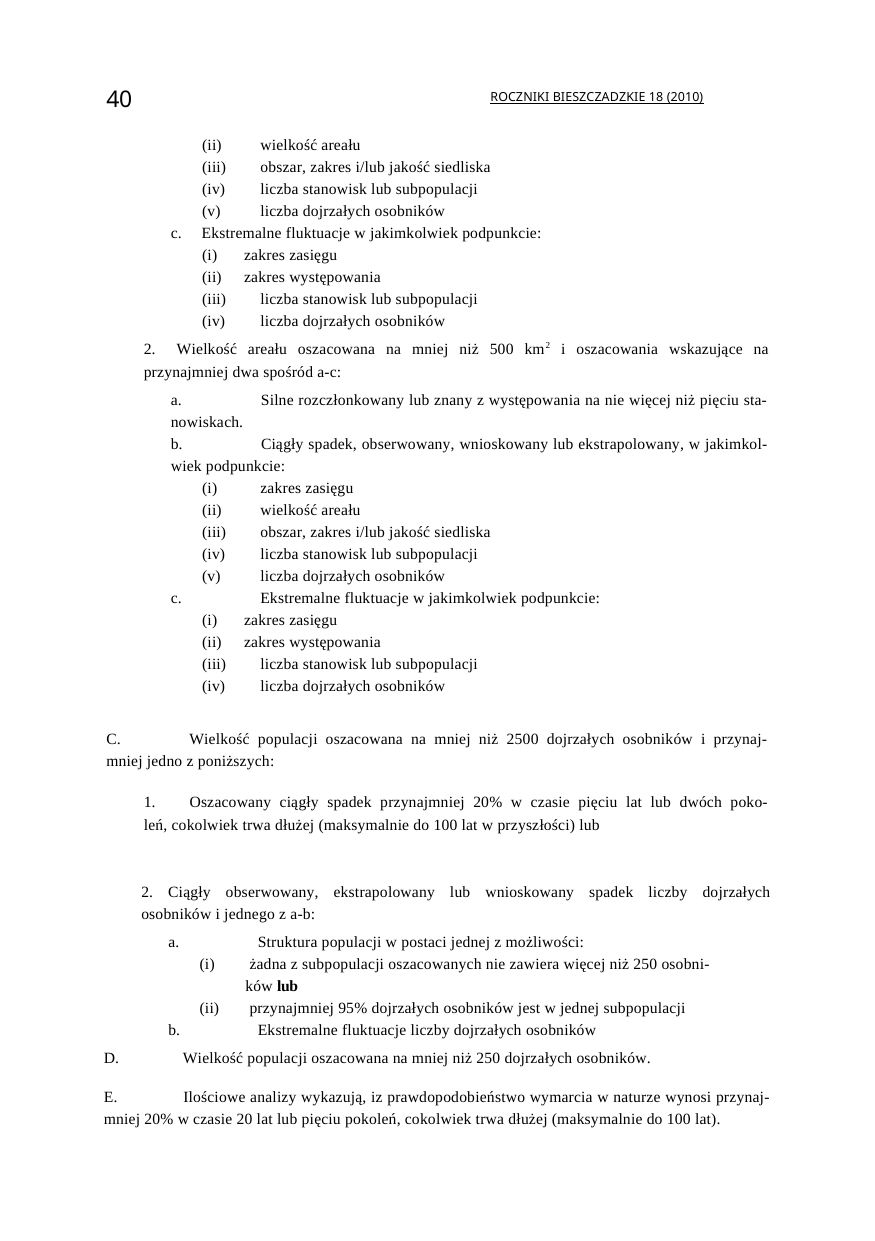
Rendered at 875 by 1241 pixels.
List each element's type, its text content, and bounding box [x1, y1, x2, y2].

list obszar, zakres i/lub jakość siedliska [202, 155, 771, 177]
list Wielkość areału oszacowana na mniej niż 500 km2 i oszacowania wskazujące na przynajmniej dwa spośród a-c: [143, 337, 769, 382]
list zakres występowania [202, 265, 771, 287]
list Ekstremalne fluktuacje w jakimkolwiek podpunkcie: [171, 221, 771, 243]
list liczba stanowisk lub subpopulacji [202, 287, 771, 309]
list Ilościowe analizy wykazują, iz prawdopodobieństwo wymarcia w naturze wynosi przynaj- mniej 20% w czasie 20 lat lub pięciu pokoleń, cokolwiek trwa dłużej (maksymalnie do 100 lat). [103, 1084, 771, 1129]
list Wielkość populacji oszacowana na mniej niż 2500 dojrzałych osobników i przynaj- mniej jedno z poniższych: [106, 727, 769, 771]
list liczba dojrzałych osobników [202, 199, 771, 221]
list wielkość areału [202, 133, 771, 155]
list zakres zasięgu [202, 608, 771, 630]
list liczba stanowisk lub subpopulacji [202, 177, 771, 199]
list wielkość areału [202, 498, 771, 520]
list zakres zasięgu [202, 243, 771, 265]
list Struktura populacji w postaci jednej z możliwości: [168, 930, 773, 952]
text ROCZNIKI BIESZCZADZKIE 18 (2010) [490, 91, 703, 103]
list zakres występowania [202, 630, 771, 652]
list Wielkość populacji oszacowana na mniej niż 250 dojrzałych osobników. [103, 1051, 773, 1067]
list liczba dojrzałych osobników [202, 309, 771, 331]
list liczba dojrzałych osobników [202, 674, 771, 696]
list liczba stanowisk lub subpopulacji [202, 652, 771, 674]
text 40 [106, 89, 132, 112]
list liczba dojrzałych osobników [202, 564, 771, 586]
list obszar, zakres i/lub jakość siedliska [202, 520, 771, 542]
list przynajmniej 95% dojrzałych osobników jest w jednej subpopulacji [199, 996, 773, 1018]
list zakres zasięgu [202, 476, 771, 498]
list Ekstremalne fluktuacje w jakimkolwiek podpunkcie: [171, 586, 771, 608]
list Ciągły spadek, obserwowany, wnioskowany lub ekstrapolowany, w jakimkol- wiek podpunkcie: [171, 432, 769, 476]
list Oszacowany ciągły spadek przynajmniej 20% w czasie pięciu lat lub dwóch poko- leń, cokolwiek trwa dłużej (maksymalnie do 100 lat w przyszłości) lub [143, 789, 769, 834]
list liczba stanowisk lub subpopulacji [202, 542, 771, 564]
text 2. Ciągły obserwowany, ekstrapolowany lub wnioskowany spadek liczby dojrzałych osobników i jednego z a-b: [141, 880, 771, 924]
list żadna z subpopulacji oszacowanych nie zawiera więcej niż 250 osobni- ków lub [199, 952, 771, 996]
list Silne rozczłonkowany lub znany z występowania na nie więcej niż pięciu sta- nowiskach. [171, 388, 769, 432]
list Ekstremalne fluktuacje liczby dojrzałych osobników [168, 1018, 773, 1040]
